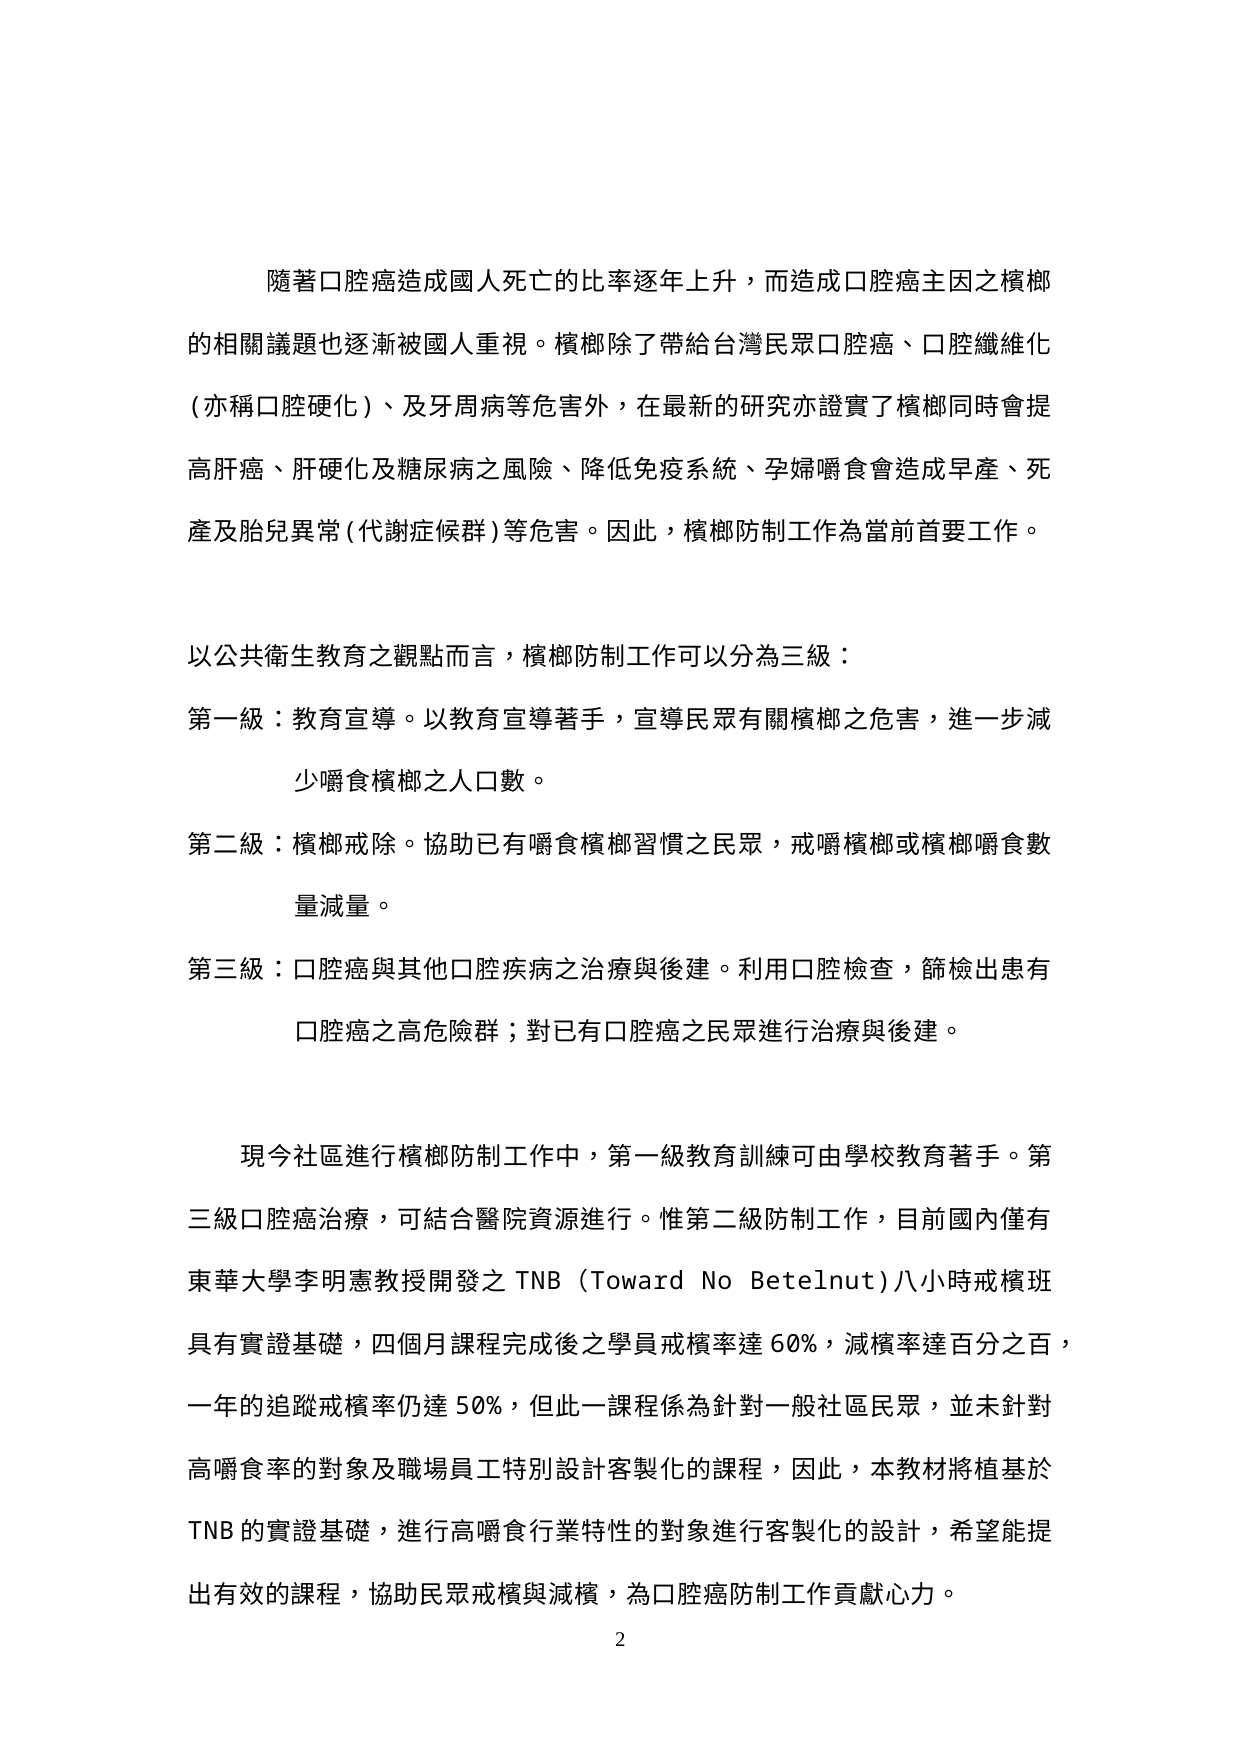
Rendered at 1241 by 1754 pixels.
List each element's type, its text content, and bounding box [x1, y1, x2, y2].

text 現今社區進行檳榔防制工作中，第一級教育訓練可由學校教育著手。第三級口腔癌治療，可結合醫院資源進行。惟第二級防制工作，目前國內僅有東華大學李明憲教授開發之TNB（Toward No Betelnut)八小時戒檳班具有實證基礎，四個月課程完成後之學員戒檳率達60%，減檳率達百分之百，一年的追蹤戒檳率仍達50%，但此一課程係為針對一般社區民眾，並未針對高嚼食率的對象及職場員工特別設計客製化的課程，因此，本教材將植基於TNB的實證基礎，進行高嚼食行業特性的對象進行客製化的設計，希望能提出有效的課程，協助民眾戒檳與減檳，為口腔癌防制工作貢獻心力。 [187, 1113, 1053, 1613]
text 以公共衛生教育之觀點而言，檳榔防制工作可以分為三級： [187, 613, 1053, 676]
text 隨著口腔癌造成國人死亡的比率逐年上升，而造成口腔癌主因之檳榔的相關議題也逐漸被國人重視。檳榔除了帶給台灣民眾口腔癌、口腔纖維化(亦稱口腔硬化)、及牙周病等危害外，在最新的研究亦證實了檳榔同時會提高肝癌、肝硬化及糖尿病之風險、降低免疫系統、孕婦嚼食會造成早產、死產及胎兒異常(代謝症候群)等危害。因此，檳榔防制工作為當前首要工作。 [187, 238, 1053, 551]
text 第二級：檳榔戒除。協助已有嚼食檳榔習慣之民眾，戒嚼檳榔或檳榔嚼食數量減量。 [187, 801, 1053, 926]
text 第一級：教育宣導。以教育宣導著手，宣導民眾有關檳榔之危害，進一步減少嚼食檳榔之人口數。 [187, 676, 1053, 801]
text 第三級：口腔癌與其他口腔疾病之治療與後建。利用口腔檢查，篩檢出患有口腔癌之高危險群；對已有口腔癌之民眾進行治療與後建。 [187, 926, 1053, 1051]
